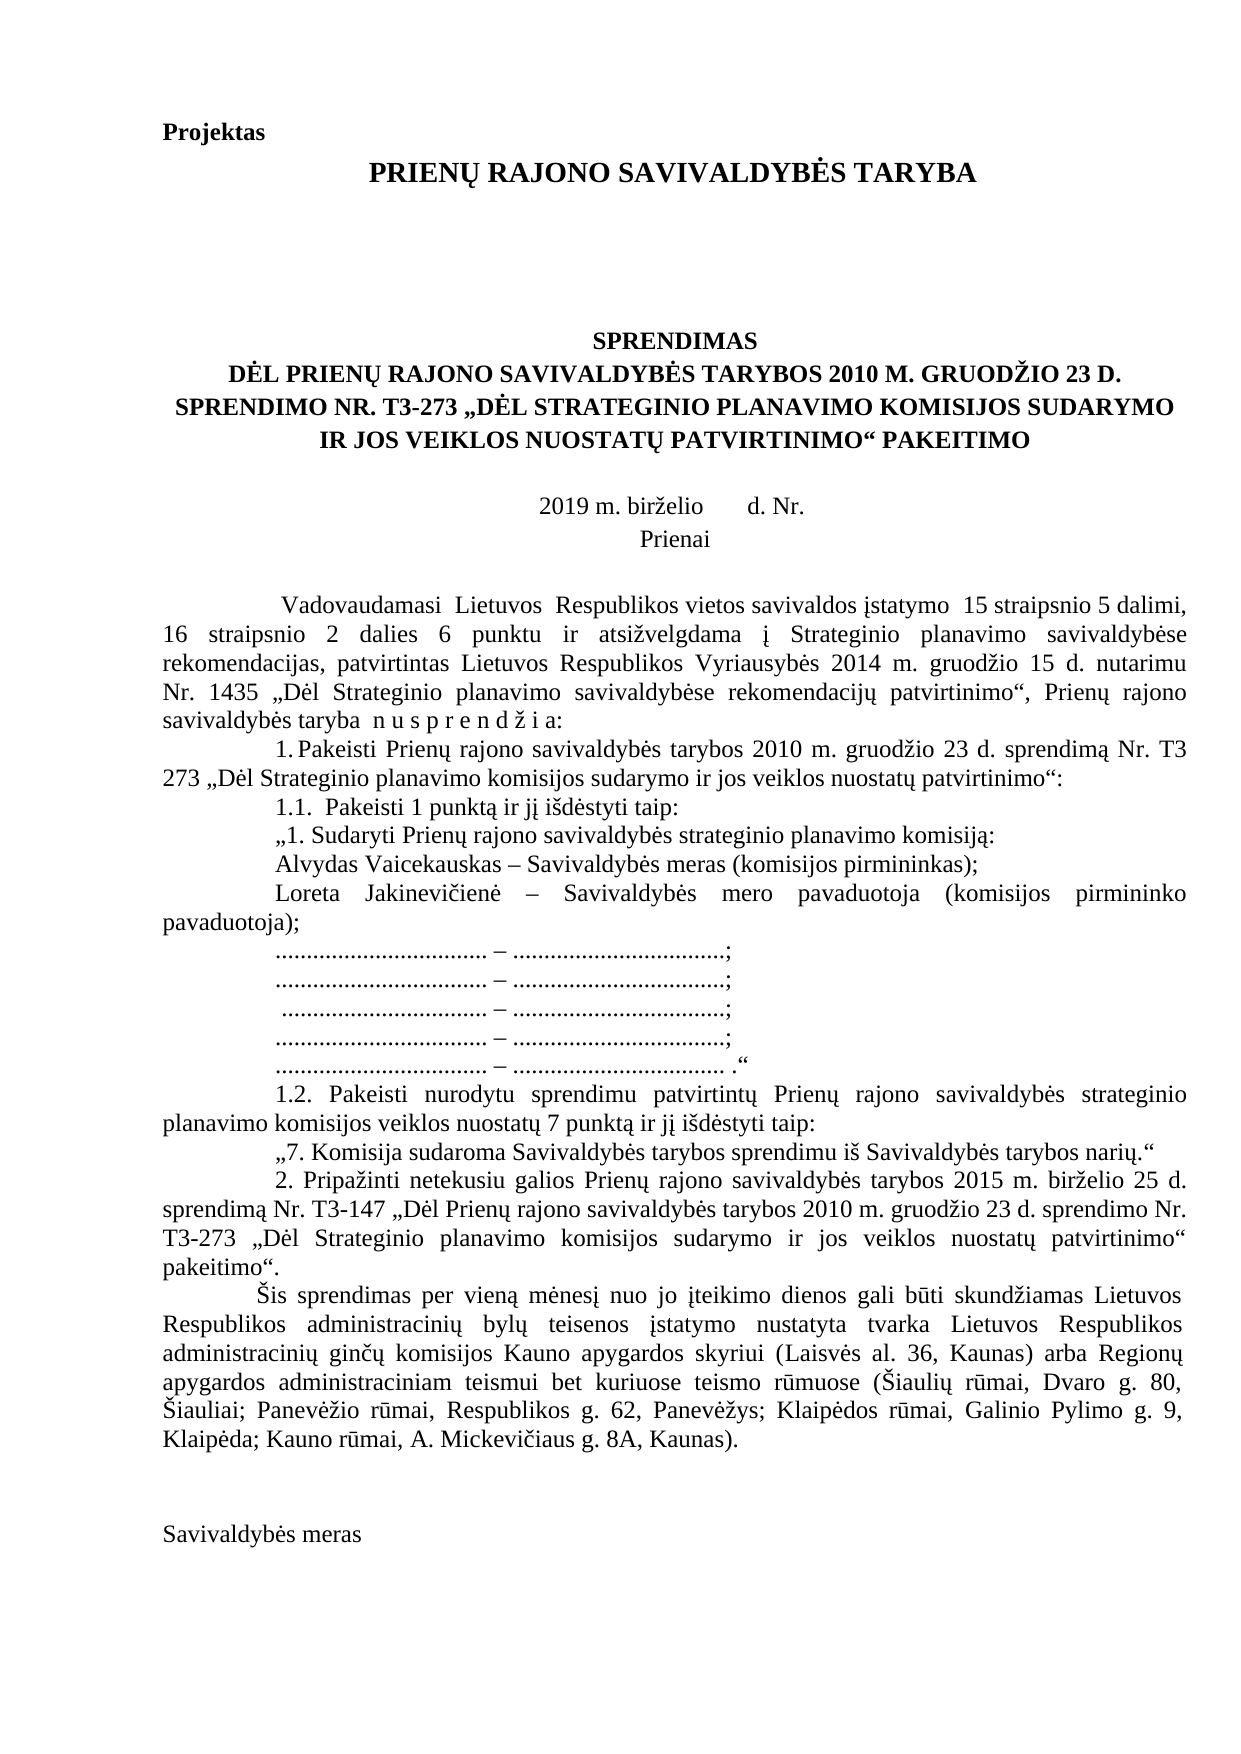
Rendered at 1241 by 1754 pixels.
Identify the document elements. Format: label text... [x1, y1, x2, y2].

text ................................. – ..................................; [162, 993, 1187, 1022]
text Vadovaudamasi Lietuvos Respublikos vietos savivaldos įstatymo 15 straipsnio 5 dalimi, 16 straipsnio 2 dalies 6 punktu ir atsižvelgdama į Strateginio planavimo savivaldybėse rekomendacijas, patvirtintas Lietuvos Respublikos Vyriausybės 2014 m. gruodžio 15 d. nutarimu Nr. 1435 „Dėl Strateginio planavimo savivaldybėse rekomendacijų patvirtinimo“, Prienų rajono savivaldybės taryba n u s p r e n d ž i a: [162, 591, 1187, 734]
text [343, 188, 1002, 269]
text Alvydas Vaicekauskas – Savivaldybės meras (komisijos pirmininkas); [162, 849, 1187, 878]
text Savivaldybės meras [162, 1519, 1187, 1581]
text „1. Sudaryti Prienų rajono savivaldybės strateginio planavimo komisiją: [162, 821, 1187, 849]
text 2. Pripažinti netekusiu galios Prienų rajono savivaldybės tarybos 2015 m. birželio 25 d. sprendimą Nr. T3-147 „Dėl Prienų rajono savivaldybės tarybos 2010 m. gruodžio 23 d. sprendimo Nr. T3-273 „Dėl Strateginio planavimo komisijos sudarymo ir jos veiklos nuostatų patvirtinimo“ pakeitimo“. [162, 1166, 1187, 1281]
text Loreta Jakinevičienė – Savivaldybės mero pavaduotoja (komisijos pirmininko pavaduotoja); [162, 878, 1187, 936]
text .................................. – .................................. .“ [162, 1051, 1187, 1079]
text .................................. – ..................................; [162, 964, 1187, 993]
text „7. Komisija sudaroma Savivaldybės tarybos sprendimu iš Savivaldybės tarybos narių.“ [162, 1137, 1187, 1166]
text 1.2. Pakeisti nurodytu sprendimu patvirtintų Prienų rajono savivaldybės strateginio planavimo komisijos veiklos nuostatų 7 punktą ir jį išdėstyti taip: [162, 1079, 1187, 1137]
text Prienai [162, 524, 1187, 553]
text DĖL PRIENŲ RAJONO SAVIVALDYBĖS TARYBOS 2010 M. GRUODŽIO 23 D. SPRENDIMO NR. T3-273 „DĖL STRATEGINIO PLANAVIMO KOMISIJOS SUDARYMO IR JOS VEIKLOS NUOSTATŲ PATVIRTINIMO“ PAKEITIMO [162, 359, 1187, 454]
text .................................. – ..................................; [162, 936, 1187, 964]
text 1.1. Pakeisti 1 punktą ir jį išdėstyti taip: [275, 792, 1187, 821]
text .................................. – ..................................; [162, 1022, 1187, 1051]
text 1. Pakeisti Prienų rajono savivaldybės tarybos 2010 m. gruodžio 23 d. sprendimą Nr. T3 273 „Dėl Strateginio planavimo komisijos sudarymo ir jos veiklos nuostatų patvirtinimo“: [162, 734, 1187, 792]
text PRIENŲ RAJONO SAVIVALDYBĖS TARYBA [343, 155, 1002, 188]
text Projektas [162, 81, 1187, 155]
text 2019 m. birželio d. Nr. [162, 491, 1187, 520]
text Šis sprendimas per vieną mėnesį nuo jo įteikimo dienos gali būti skundžiamas Lietuvos Respublikos administracinių bylų teisenos įstatymo nustatyta tvarka Lietuvos Respublikos administracinių ginčų komisijos Kauno apygardos skyriui (Laisvės al. 36, Kaunas) arba Regionų apygardos administraciniam teismui bet kuriuose teismo rūmuose (Šiaulių rūmai, Dvaro g. 80, Šiauliai; Panevėžio rūmai, Respublikos g. 62, Panevėžys; Klaipėdos rūmai, Galinio Pylimo g. 9, Klaipėda; Kauno rūmai, A. Mickevičiaus g. 8A, Kaunas). [162, 1281, 1183, 1453]
text SPRENDIMAS [162, 326, 1187, 355]
